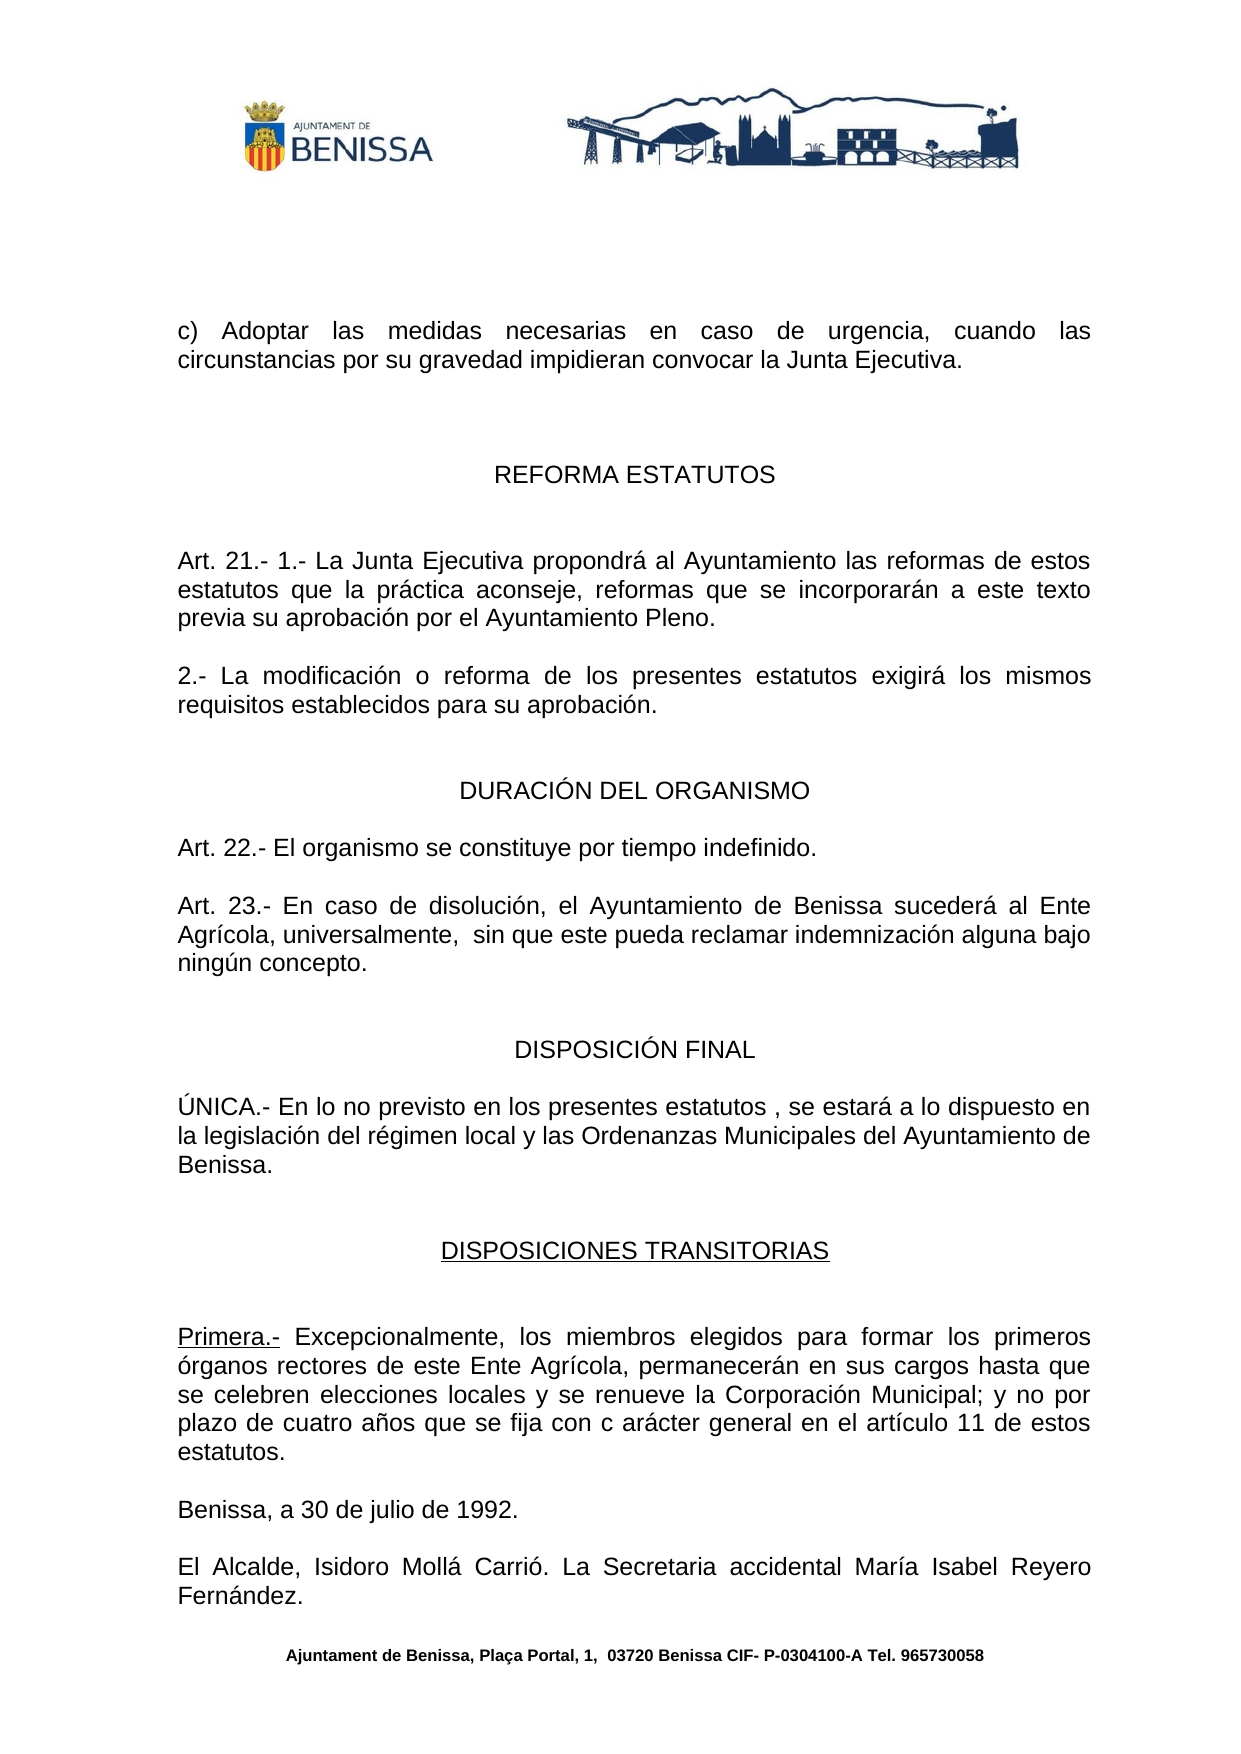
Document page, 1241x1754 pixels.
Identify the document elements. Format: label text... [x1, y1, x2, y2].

text Art. 21.- 1.- La Junta Ejecutiva propondrá al Ayuntamiento las reformas de estos estatutos que la práctica aconseje, reformas que se incorporarán a este texto previa su aprobación por el Ayuntamiento Pleno. [177, 546, 1093, 632]
text El Alcalde, Isidoro Mollá Carrió. La Secretaria accidental María Isabel Reyero Fernández. [177, 1552, 1093, 1609]
text 2.- La modificación o reforma de los presentes estatutos exigirá los mismos requisitos establecidos para su aprobación. [177, 661, 1093, 718]
text ÚNICA.- En lo no previsto en los presentes estatutos , se estará a lo dispuesto en la legislación del régimen local y las Ordenanzas Municipales del Ayuntamiento de Benissa. [177, 1092, 1093, 1178]
text REFORMA ESTATUTOS [177, 459, 1093, 488]
text DISPOSICIÓN FINAL [177, 1034, 1093, 1063]
text Art. 23.- En caso de disolución, el Ayuntamiento de Benissa sucederá al Ente Agrícola, universalmente, sin que este pueda reclamar indemnización alguna bajo ningún concepto. [177, 891, 1093, 977]
text Art. 22.- El organismo se constituye por tiempo indefinido. [177, 833, 1093, 862]
text DURACIÓN DEL ORGANISMO [177, 776, 1093, 804]
text Benissa, a 30 de julio de 1992. [177, 1494, 1093, 1523]
text Primera.- Excepcionalmente, los miembros elegidos para formar los primeros órganos rectores de este Ente Agrícola, permanecerán en sus cargos hasta que se celebren elecciones locales y se renueve la Corporación Municipal; y no por plazo de cuatro años que se fija con c arácter general en el artículo 11 de estos estatutos. [177, 1322, 1093, 1466]
text c) Adoptar las medidas necesarias en caso de urgencia, cuando las circunstancias por su gravedad impidieran convocar la Junta Ejecutiva. [177, 316, 1093, 373]
text DISPOSICIONES TRANSITORIAS [177, 1236, 1093, 1264]
picture [177, 55, 1112, 192]
